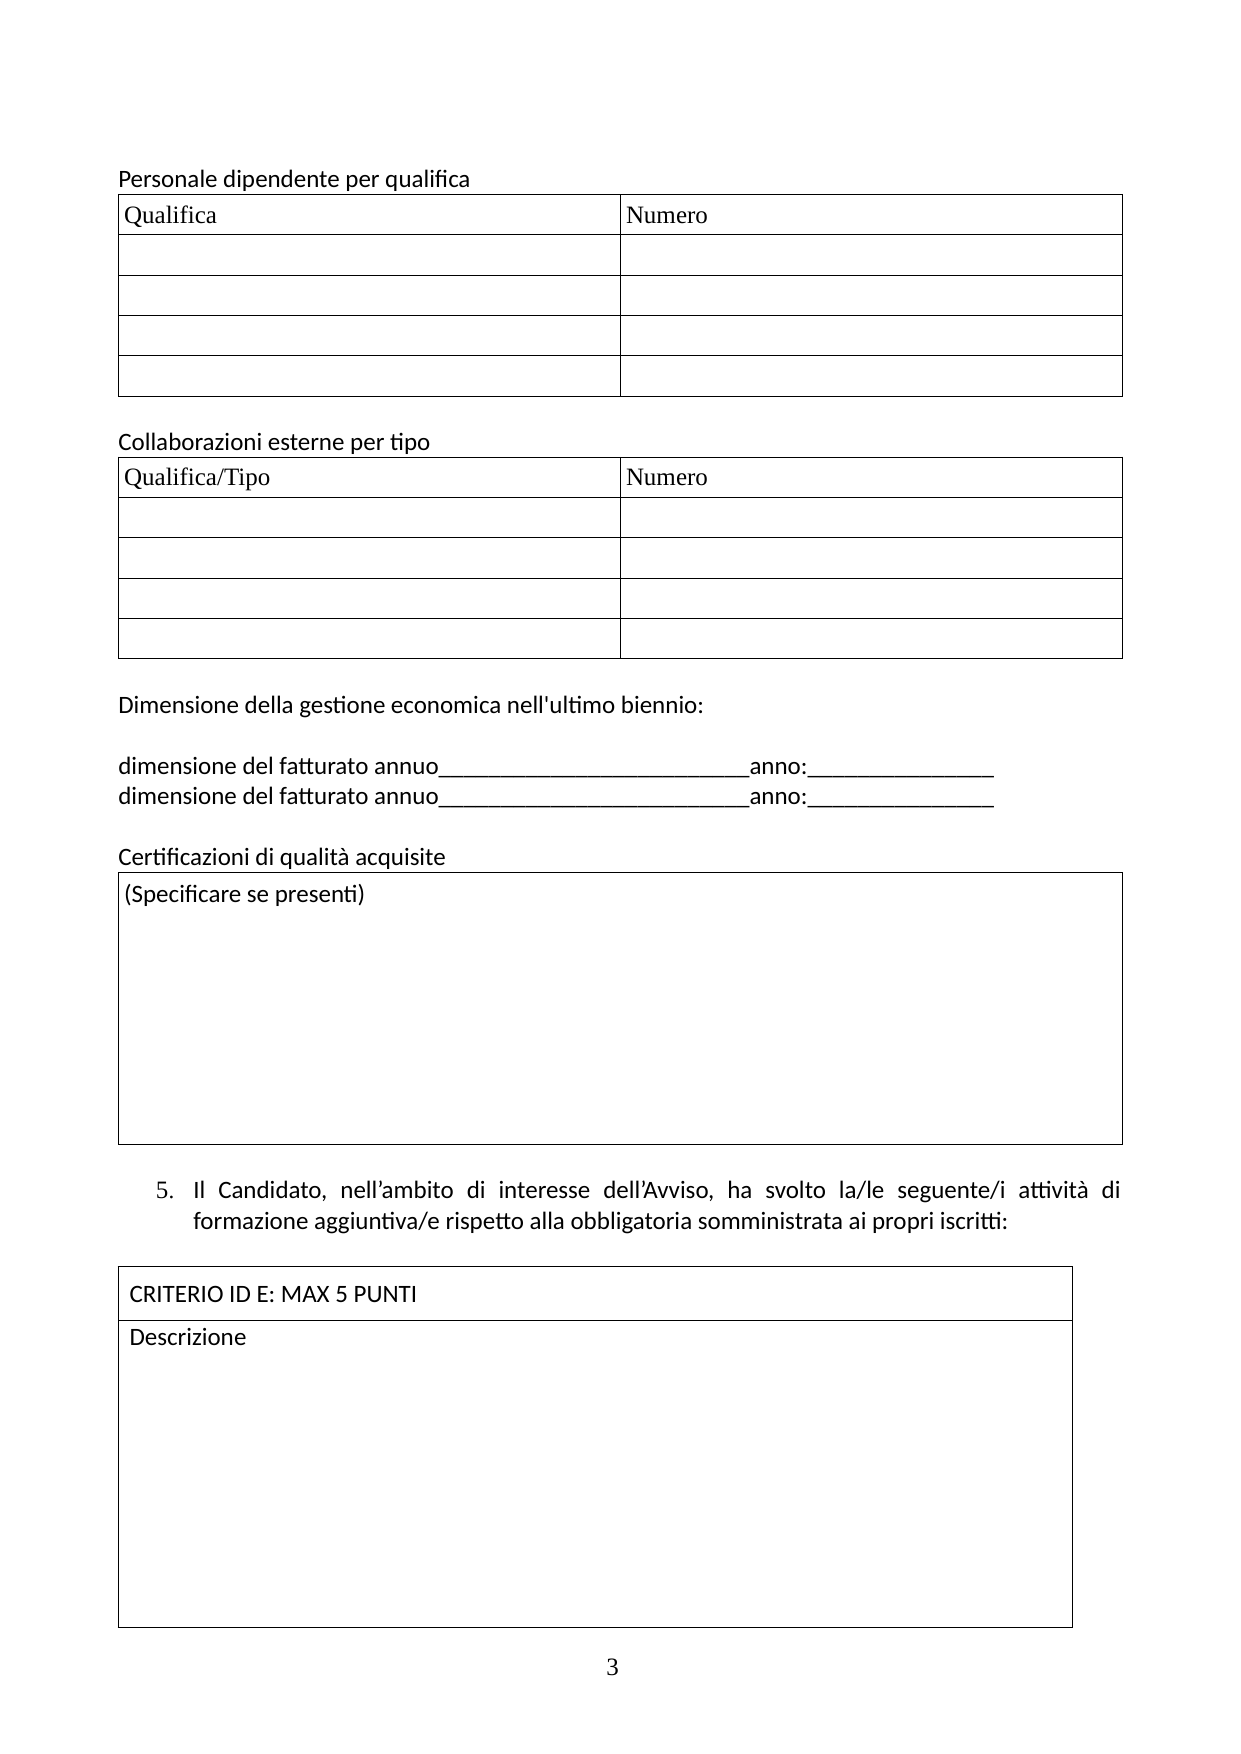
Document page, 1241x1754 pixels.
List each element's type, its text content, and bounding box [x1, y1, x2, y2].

text Dimensione della gestione economica nell'ultimo biennio: [118, 689, 1122, 719]
text Certificazioni di qualità acquisite [118, 841, 1122, 872]
list Il Candidato, nell’ambito di interesse dell’Avviso, ha svolto la/le seguente/i attività di formazione aggiuntiva/e rispetto alla obbligatoria somministrata ai propri iscritti: [156, 1175, 1122, 1236]
table_cell [621, 316, 1122, 355]
table_cell [119, 356, 620, 396]
table_cell [621, 619, 1122, 658]
table_header Qualifica/Tipo [119, 458, 620, 497]
table_header Qualifica [119, 195, 620, 234]
text dimensione del fatturato annuo_________________________anno:_______________ [118, 750, 1122, 780]
table_cell [621, 579, 1122, 618]
text dimensione del fatturato annuo_________________________anno:_______________ [118, 780, 1122, 811]
table_cell [621, 538, 1122, 578]
table_cell [621, 498, 1122, 537]
table_cell [119, 235, 620, 274]
table_cell [621, 235, 1122, 274]
table_cell [119, 276, 620, 315]
table_header CRITERIO ID E: MAX 5 PUNTI [119, 1267, 1072, 1320]
table_header Numero [621, 458, 1122, 497]
table_cell [119, 498, 620, 537]
table_cell [119, 619, 620, 658]
table_cell [119, 579, 620, 618]
table_cell [119, 316, 620, 355]
table_cell [621, 276, 1122, 315]
text Collaborazioni esterne per tipo [118, 426, 1122, 457]
table_header Numero [621, 195, 1122, 234]
table_cell Descrizione [119, 1321, 1072, 1627]
text Personale dipendente per qualifica [118, 163, 1122, 194]
table_header (Specificare se presenti) [119, 873, 1122, 1144]
table_cell [119, 538, 620, 578]
table_cell [621, 356, 1122, 396]
